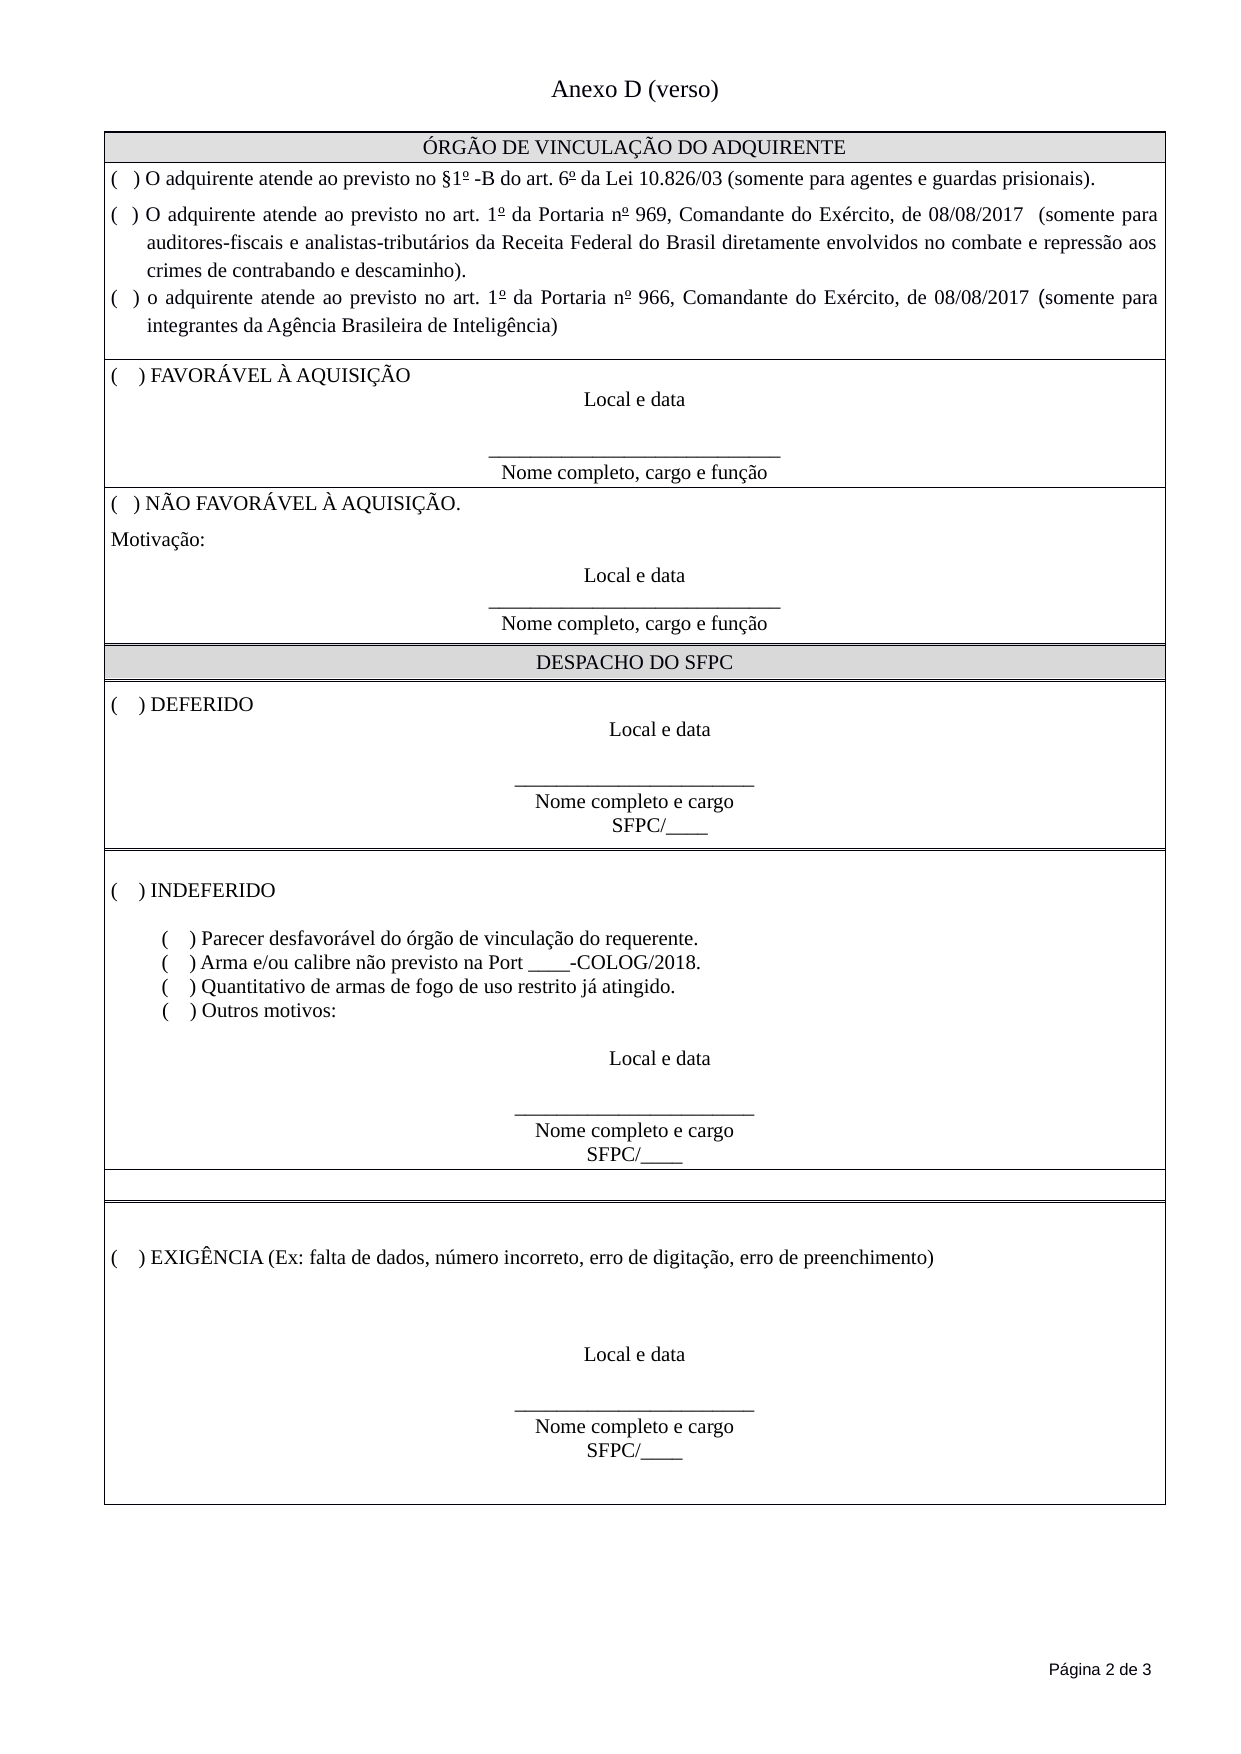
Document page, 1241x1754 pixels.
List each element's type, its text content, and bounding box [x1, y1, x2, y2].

table_cell ( ) FAVORÁVEL À AQUISIÇÃO Local e data ____________________________ Nome completo, cargo e função [105, 360, 1165, 487]
table_header ÓRGÃO DE VINCULAÇÃO DO ADQUIRENTE [105, 133, 1165, 162]
text Anexo D (verso) [118, 74, 1152, 103]
table_cell ( ) NÃO FAVORÁVEL À AQUISIÇÃO. Motivação: Local e data ____________________________ Nome completo, cargo e função [105, 488, 1165, 643]
table_cell ( ) EXIGÊNCIA (Ex: falta de dados, número incorreto, erro de digitação, erro de preenchimento) Local e data _______________________ Nome completo e cargo SFPC/____ [105, 1203, 1165, 1504]
table_cell ( ) O adquirente atende ao previsto no §1º -B do art. 6º da Lei 10.826/03 (somente para agentes e guardas prisionais). ( ) O adquirente atende ao previsto no art. 1º da Portaria nº 969, Comandante do Exército, de 08/08/2017 (somente para auditores-fiscais e analistas-tributários da Receita Federal do Brasil diretamente envolvidos no combate e repressão aos crimes de contrabando e descaminho). ( ) o adquirente atende ao previsto no art. 1º da Portaria nº 966, Comandante do Exército, de 08/08/2017 (somente para integrantes da Agência Brasileira de Inteligência) [105, 163, 1165, 359]
table_cell [105, 1170, 1165, 1200]
table_cell ( ) INDEFERIDO ( ) Parecer desfavorável do órgão de vinculação do requerente. ( ) Arma e/ou calibre não previsto na Port ____-COLOG/2018. ( ) Quantitativo de armas de fogo de uso restrito já atingido. ( ) Outros motivos: Local e data _______________________ Nome completo e cargo SFPC/____ [105, 851, 1165, 1169]
table_cell DESPACHO DO SFPC [105, 646, 1165, 678]
table_cell ( ) DEFERIDO Local e data _______________________ Nome completo e cargo SFPC/____ [105, 682, 1165, 847]
